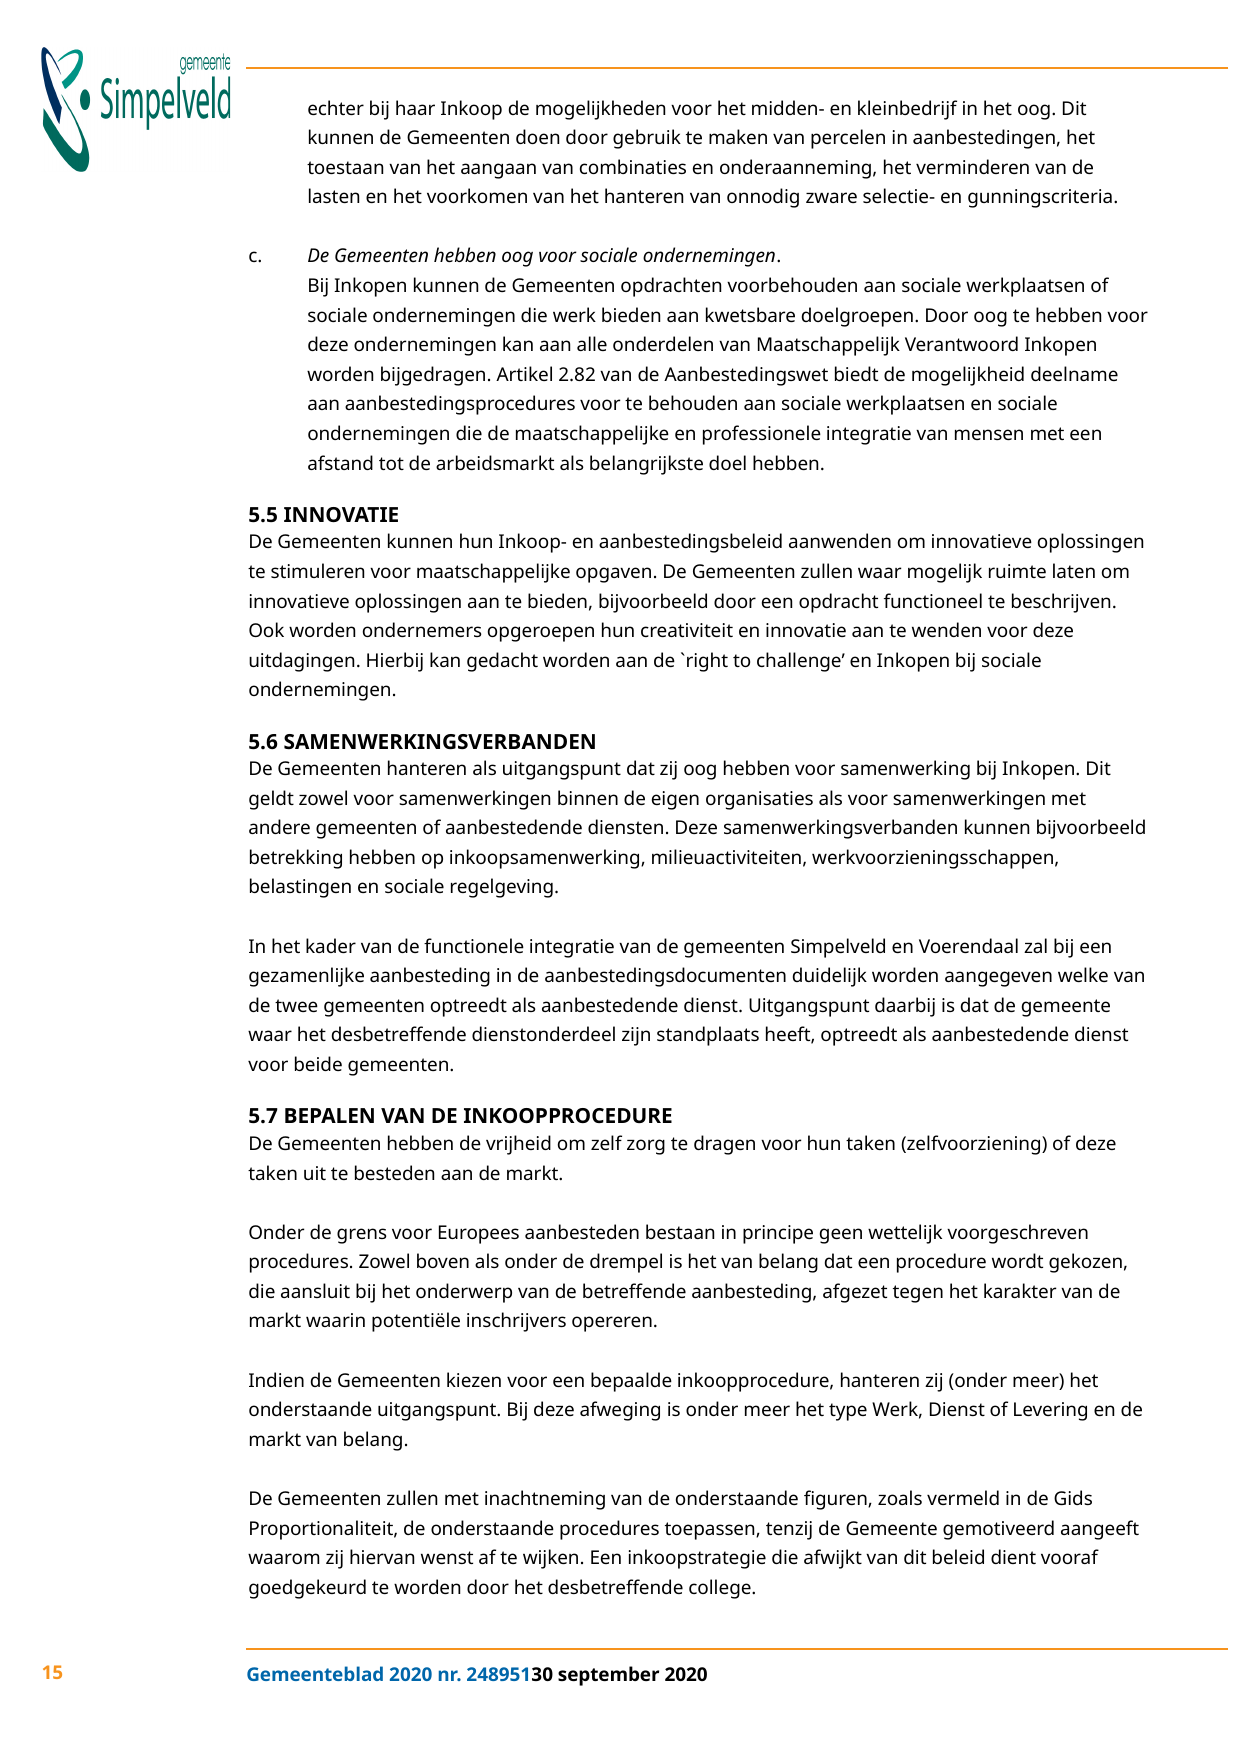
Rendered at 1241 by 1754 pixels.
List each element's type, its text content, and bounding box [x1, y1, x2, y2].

text De Gemeenten zullen met inachtneming van de onderstaande figuren, zoals vermeld in de Gids Proportionaliteit, de onderstaande procedures toepassen, tenzij de Gemeente gemotiveerd aangeeft waarom zij hiervan wenst af te wijken. Een inkoopstrategie die afwijkt van dit beleid dient vooraf goedgekeurd te worden door het desbetreffende college. [248, 1485, 1152, 1599]
list echter bij haar Inkoop de mogelijkheden voor het midden- en kleinbedrijf in het oog. Dit kunnen de Gemeenten doen door gebruik te maken van percelen in aanbestedingen, het toestaan van het aangaan van combinaties en onderaanneming, het verminderen van de lasten en het voorkomen van het hanteren van onnodig zware selectie- en gunningscriteria. [248, 95, 1152, 209]
text 5.6 SAMENWERKINGSVERBANDEN [248, 727, 1152, 755]
text Indien de Gemeenten kiezen voor een bepaalde inkoopprocedure, hanteren zij (onder meer) het onderstaande uitgangspunt. Bij deze afweging is onder meer het type Werk, Dienst of Levering en de markt van belang. [248, 1367, 1152, 1452]
text De Gemeenten kunnen hun Inkoop- en aanbestedingsbeleid aanwenden om innovatieve oplossingen te stimuleren voor maatschappelijke opgaven. De Gemeenten zullen waar mogelijk ruimte laten om innovatieve oplossingen aan te bieden, bijvoorbeeld door een opdracht functioneel te beschrijven. Ook worden ondernemers opgeroepen hun creativiteit en innovatie aan te wenden voor deze uitdagingen. Hierbij kan gedacht worden aan de `right to challenge’ en Inkopen bij sociale ondernemingen. [248, 529, 1152, 702]
picture [41, 47, 231, 172]
text De Gemeenten hanteren als uitgangspunt dat zij oog hebben voor samenwerking bij Inkopen. Dit geldt zowel voor samenwerkingen binnen de eigen organisaties als voor samenwerkingen met andere gemeenten of aanbestedende diensten. Deze samenwerkingsverbanden kunnen bijvoorbeeld betrekking hebben op inkoopsamenwerking, milieuactiviteiten, werkvoorzieningsschappen, belastingen en sociale regelgeving. [248, 755, 1152, 899]
text 5.5 INNOVATIE [248, 500, 1152, 529]
text 5.7 BEPALEN VAN DE INKOOPPROCEDURE [248, 1102, 1152, 1130]
text Onder de grens voor Europees aanbesteden bestaan in principe geen wettelijk voorgeschreven procedures. Zowel boven als onder de drempel is het van belang dat een procedure wordt gekozen, die aansluit bij het onderwerp van de betreffende aanbesteding, afgezet tegen het karakter van de markt waarin potentiële inschrijvers opereren. [248, 1219, 1152, 1333]
list Bij Inkopen kunnen de Gemeenten opdrachten voorbehouden aan sociale werkplaatsen of sociale ondernemingen die werk bieden aan kwetsbare doelgroepen. Door oog te hebben voor deze ondernemingen kan aan alle onderdelen van Maatschappelijk Verantwoord Inkopen worden bijgedragen. Artikel 2.82 van de Aanbestedingswet biedt de mogelijkheid deelname aan aanbestedingsprocedures voor te behouden aan sociale werkplaatsen en sociale ondernemingen die de maatschappelijke en professionele integratie van mensen met een afstand tot de arbeidsmarkt als belangrijkste doel hebben. [248, 272, 1152, 476]
list De Gemeenten hebben oog voor sociale ondernemingen. [248, 243, 1152, 268]
text In het kader van de functionele integratie van de gemeenten Simpelveld en Voerendaal zal bij een gezamenlijke aanbesteding in de aanbestedingsdocumenten duidelijk worden aangegeven welke van de twee gemeenten optreedt als aanbestedende dienst. Uitgangspunt daarbij is dat de gemeente waar het desbetreffende dienstonderdeel zijn standplaats heeft, optreedt als aanbestedende dienst voor beide gemeenten. [248, 933, 1152, 1077]
text De Gemeenten hebben de vrijheid om zelf zorg te dragen voor hun taken (zelfvoorziening) of deze taken uit te besteden aan de markt. [248, 1130, 1152, 1185]
